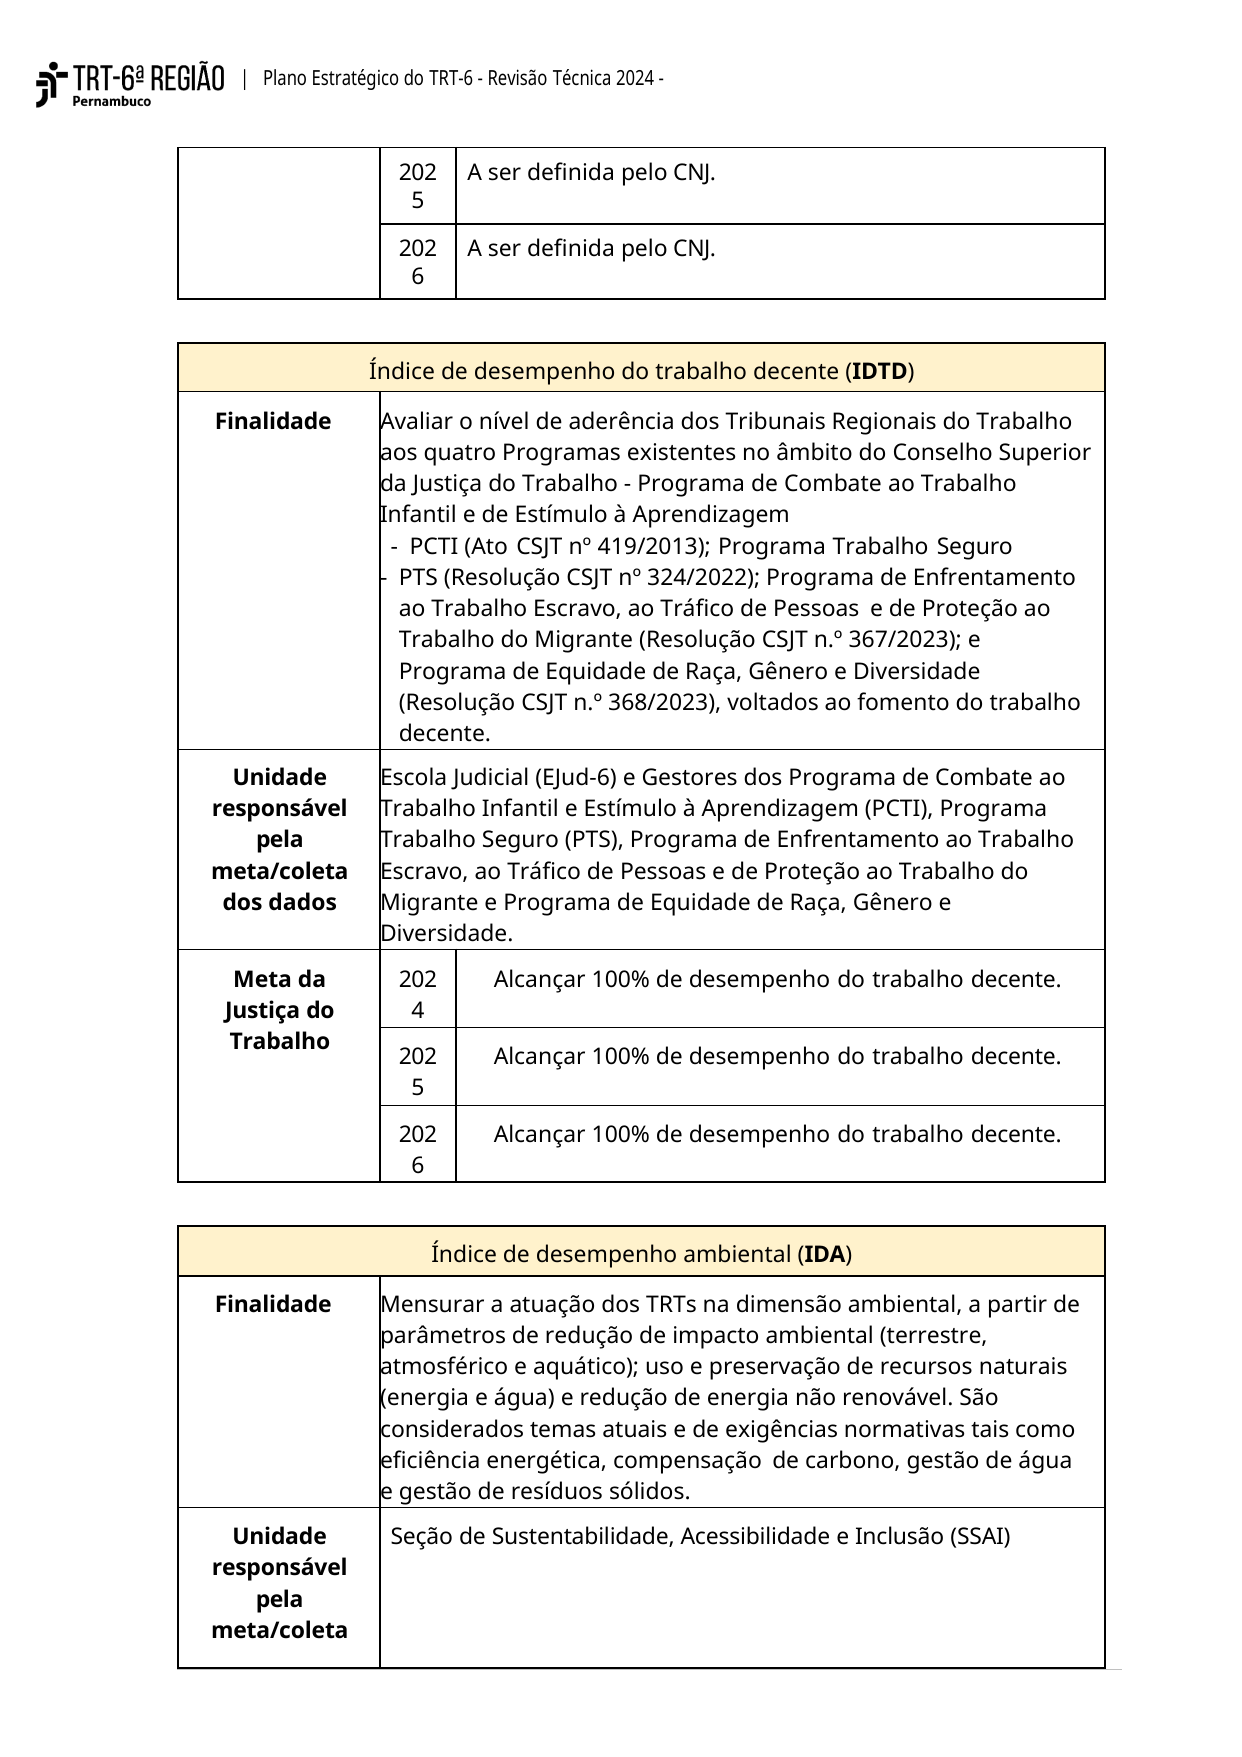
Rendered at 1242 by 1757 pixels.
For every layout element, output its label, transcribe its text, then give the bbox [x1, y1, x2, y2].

table_cell Unidade responsável pela meta/coleta dos dados [179, 750, 379, 948]
table_cell Finalidade [179, 1277, 379, 1506]
table_cell 202 4 [381, 950, 455, 1027]
table_cell Meta da Justiça do Trabalho [179, 950, 379, 1181]
table_cell Escola Judicial (EJud-6) e Gestores dos Programa de Combate ao Trabalho Infantil e Estímulo à Aprendizagem (PCTI), Programa Trabalho Seguro (PTS), Programa de Enfrentamento ao Trabalho Escravo, ao Tráfico de Pessoas e de Proteção ao Trabalho do Migrante e Programa de Equidade de Raça, Gênero e Diversidade. [381, 750, 1104, 948]
table_cell 202 [381, 225, 455, 262]
table_cell Alcançar 100% de desempenho do trabalho decente. [457, 1106, 1104, 1181]
table_cell Avaliar o nível de aderência dos Tribunais Regionais do Trabalho aos quatro Programas existentes no âmbito do Conselho Superior da Justiça do Trabalho - Programa de Combate ao Trabalho Infantil e de Estímulo à Aprendizagem PCTI (Ato CSJT nº 419/2013); Programa Trabalho Seguro PTS (Resolução CSJT nº 324/2022); Programa de Enfrentamento ao Trabalho Escravo, ao Tráfico de Pessoas e de Proteção ao Trabalho do Migrante (Resolução CSJT n.º 367/2023); e Programa de Equidade de Raça, Gênero e Diversidade (Resolução CSJT n.º 368/2023), voltados ao fomento do trabalho decente. [381, 392, 1104, 748]
table_cell [457, 186, 1104, 223]
table_cell Alcançar 100% de desempenho do trabalho decente. [457, 1028, 1104, 1105]
table_cell [457, 262, 1104, 298]
table_cell 202 6 [381, 1106, 455, 1181]
table_header Índice de desempenho ambiental (IDA) [179, 1227, 1104, 1275]
table_cell Mensurar a atuação dos TRTs na dimensão ambiental, a partir de parâmetros de redução de impacto ambiental (terrestre, atmosférico e aquático); uso e preservação de recursos naturais (energia e água) e redução de energia não renovável. São considerados temas atuais e de exigências normativas tais como eficiência energética, compensação de carbono, gestão de água e gestão de resíduos sólidos. [381, 1277, 1104, 1506]
table_cell Unidade responsável pela meta/coleta [179, 1508, 379, 1667]
table_cell A ser definida pelo CNJ. [457, 225, 1104, 262]
table_header [179, 148, 379, 298]
table_cell 202 5 [381, 1028, 455, 1105]
table_cell 6 [381, 262, 455, 298]
table_header A ser definida pelo CNJ. [457, 148, 1104, 186]
table_cell Finalidade [179, 392, 379, 748]
table_cell Seção de Sustentabilidade, Acessibilidade e Inclusão (SSAI) [381, 1508, 1104, 1667]
table_header 202 [381, 148, 455, 186]
table_header Índice de desempenho do trabalho decente (IDTD) [179, 344, 1104, 391]
table_cell Alcançar 100% de desempenho do trabalho decente. [457, 950, 1104, 1027]
table_cell 5 [381, 186, 455, 223]
